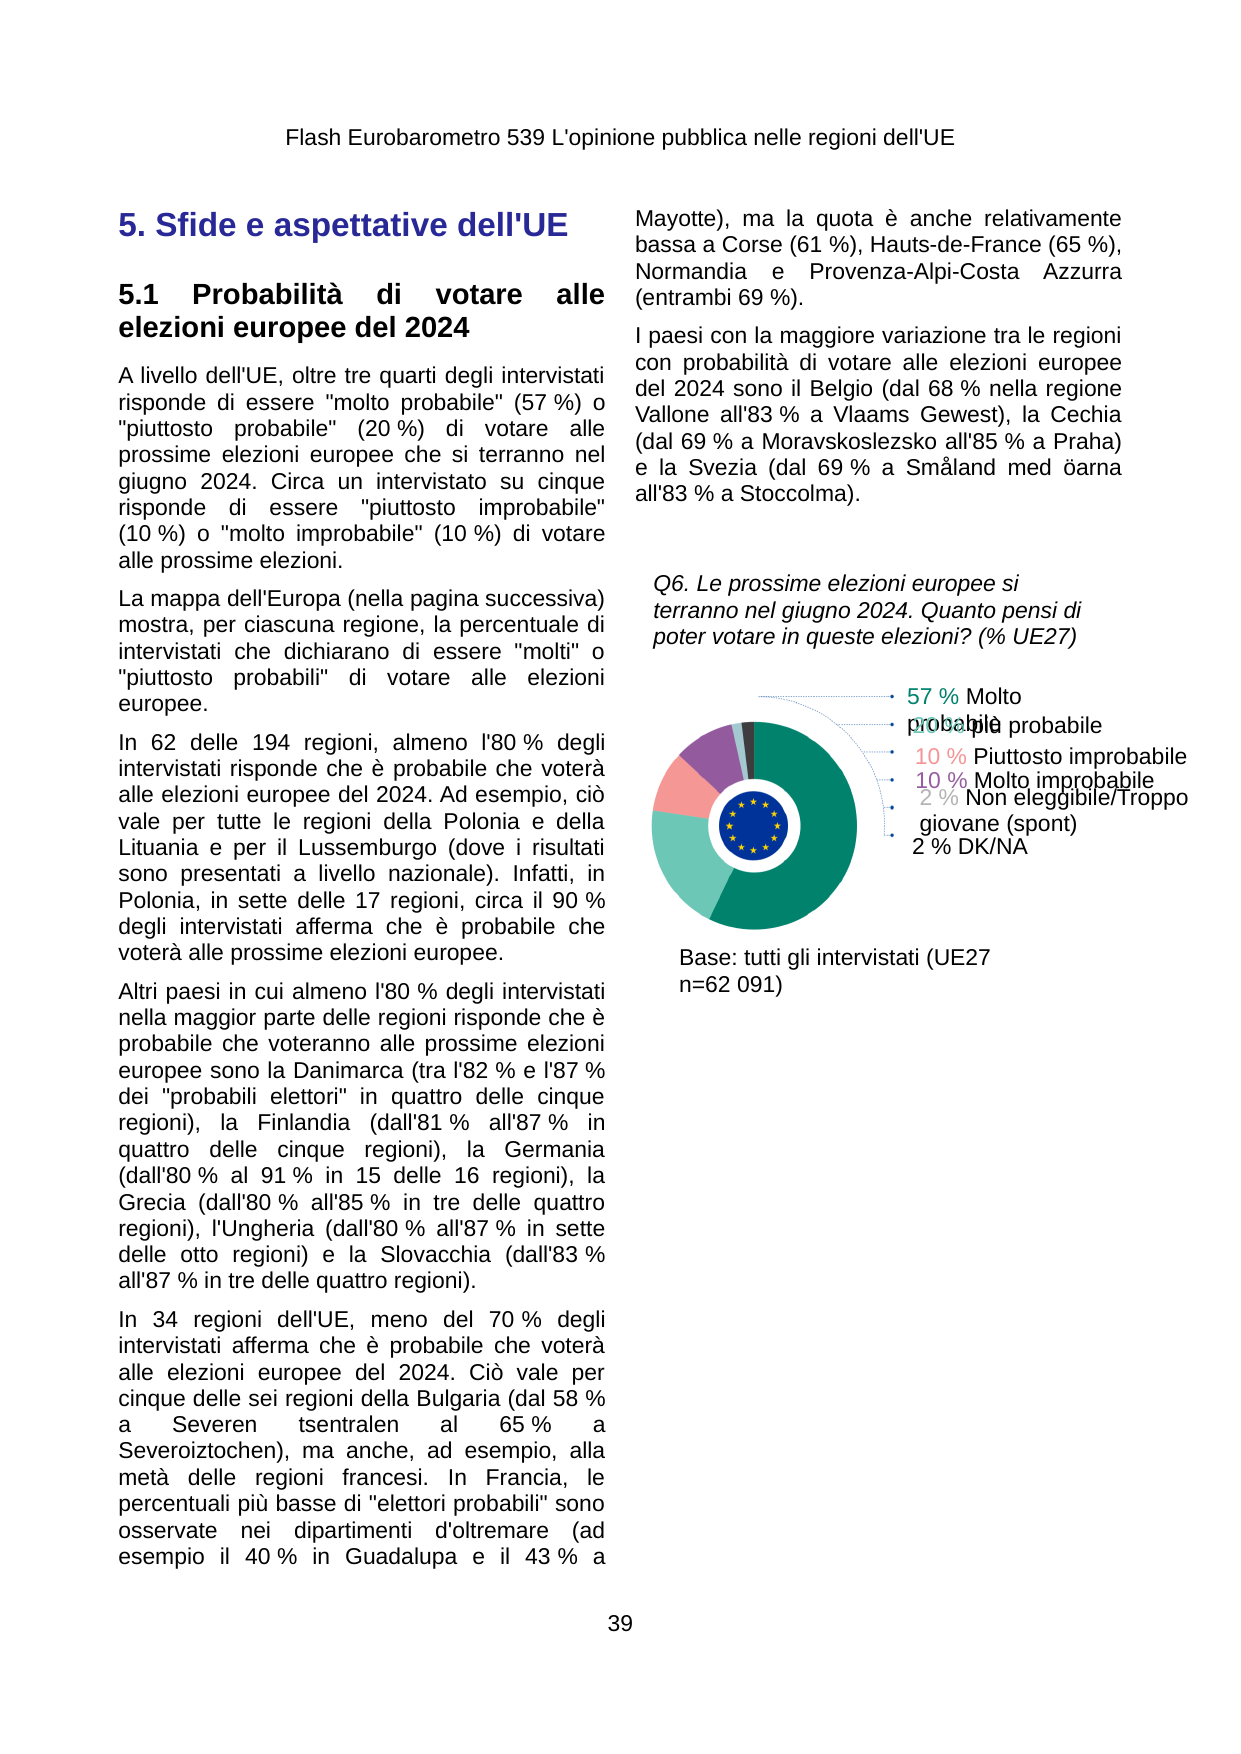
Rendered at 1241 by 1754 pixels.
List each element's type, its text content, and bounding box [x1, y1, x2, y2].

text Altri paesi in cui almeno l'80 % degli intervistati nella maggior parte delle regioni risponde che è probabile che voteranno alle prossime elezioni europee sono la Danimarca (tra l'82 % e l'87 % dei "probabili elettori" in quattro delle cinque regioni), la Finlandia (dall'81 % all'87 % in quattro delle cinque regioni), la Germania (dall'80 % al 91 % in 15 delle 16 regioni), la Grecia (dall'80 % all'85 % in tre delle quattro regioni), l'Ungheria (dall'80 % all'87 % in sette delle otto regioni) e la Slovacchia (dall'83 % all'87 % in tre delle quattro regioni). [118, 978, 605, 1294]
text A livello dell'UE, oltre tre quarti degli intervistati risponde di essere "molto probabile" (57 %) o "piuttosto probabile" (20 %) di votare alle prossime elezioni europee che si terranno nel giugno 2024. Circa un intervistato su cinque risponde di essere "piuttosto improbabile" (10 %) o "molto improbabile" (10 %) di votare alle prossime elezioni. [118, 362, 605, 573]
text Mayotte), ma la quota è anche relativamente bassa a Corse (61 %), Hauts-de-France (65 %), Normandia e Provenza-Alpi-Costa Azzurra (entrambi 69 %). [635, 205, 1122, 310]
subtitle 5.1 Probabilità di votare alle elezioni europee del 2024 [118, 277, 605, 344]
picture [648, 685, 896, 932]
text I paesi con la maggiore variazione tra le regioni con probabilità di votare alle elezioni europee del 2024 sono il Belgio (dal 68 % nella regione Vallone all'83 % a Vlaams Gewest), la Cechia (dal 69 % a Moravskoslezsko all'85 % a Praha) e la Svezia (dal 69 % a Småland med öarna all'83 % a Stoccolma). [635, 322, 1122, 507]
text In 62 delle 194 regioni, almeno l'80 % degli intervistati risponde che è probabile che voterà alle elezioni europee del 2024. Ad esempio, ciò vale per tutte le regioni della Polonia e della Lituania e per il Lussemburgo (dove i risultati sono presentati a livello nazionale). Infatti, in Polonia, in sette delle 17 regioni, circa il 90 % degli intervistati afferma che è probabile che voterà alle prossime elezioni europee. [118, 728, 605, 966]
text In 34 regioni dell'UE, meno del 70 % degli intervistati afferma che è probabile che voterà alle elezioni europee del 2024. Ciò vale per cinque delle sei regioni della Bulgaria (dal 58 % a Severen tsentralen al 65 % a Severoiztochen), ma anche, ad esempio, alla metà delle regioni francesi. In Francia, le percentuali più basse di "elettori probabili" sono osservate nei dipartimenti d'oltremare (ad esempio il 40 % in Guadalupa e il 43 % a [118, 1306, 605, 1569]
text La mappa dell'Europa (nella pagina successiva) mostra, per ciascuna regione, la percentuale di intervistati che dichiarano di essere "molti" o "piuttosto probabili" di votare alle elezioni europee. [118, 585, 605, 717]
subtitle 5. Sfide e aspettative dell'UE [118, 205, 605, 243]
